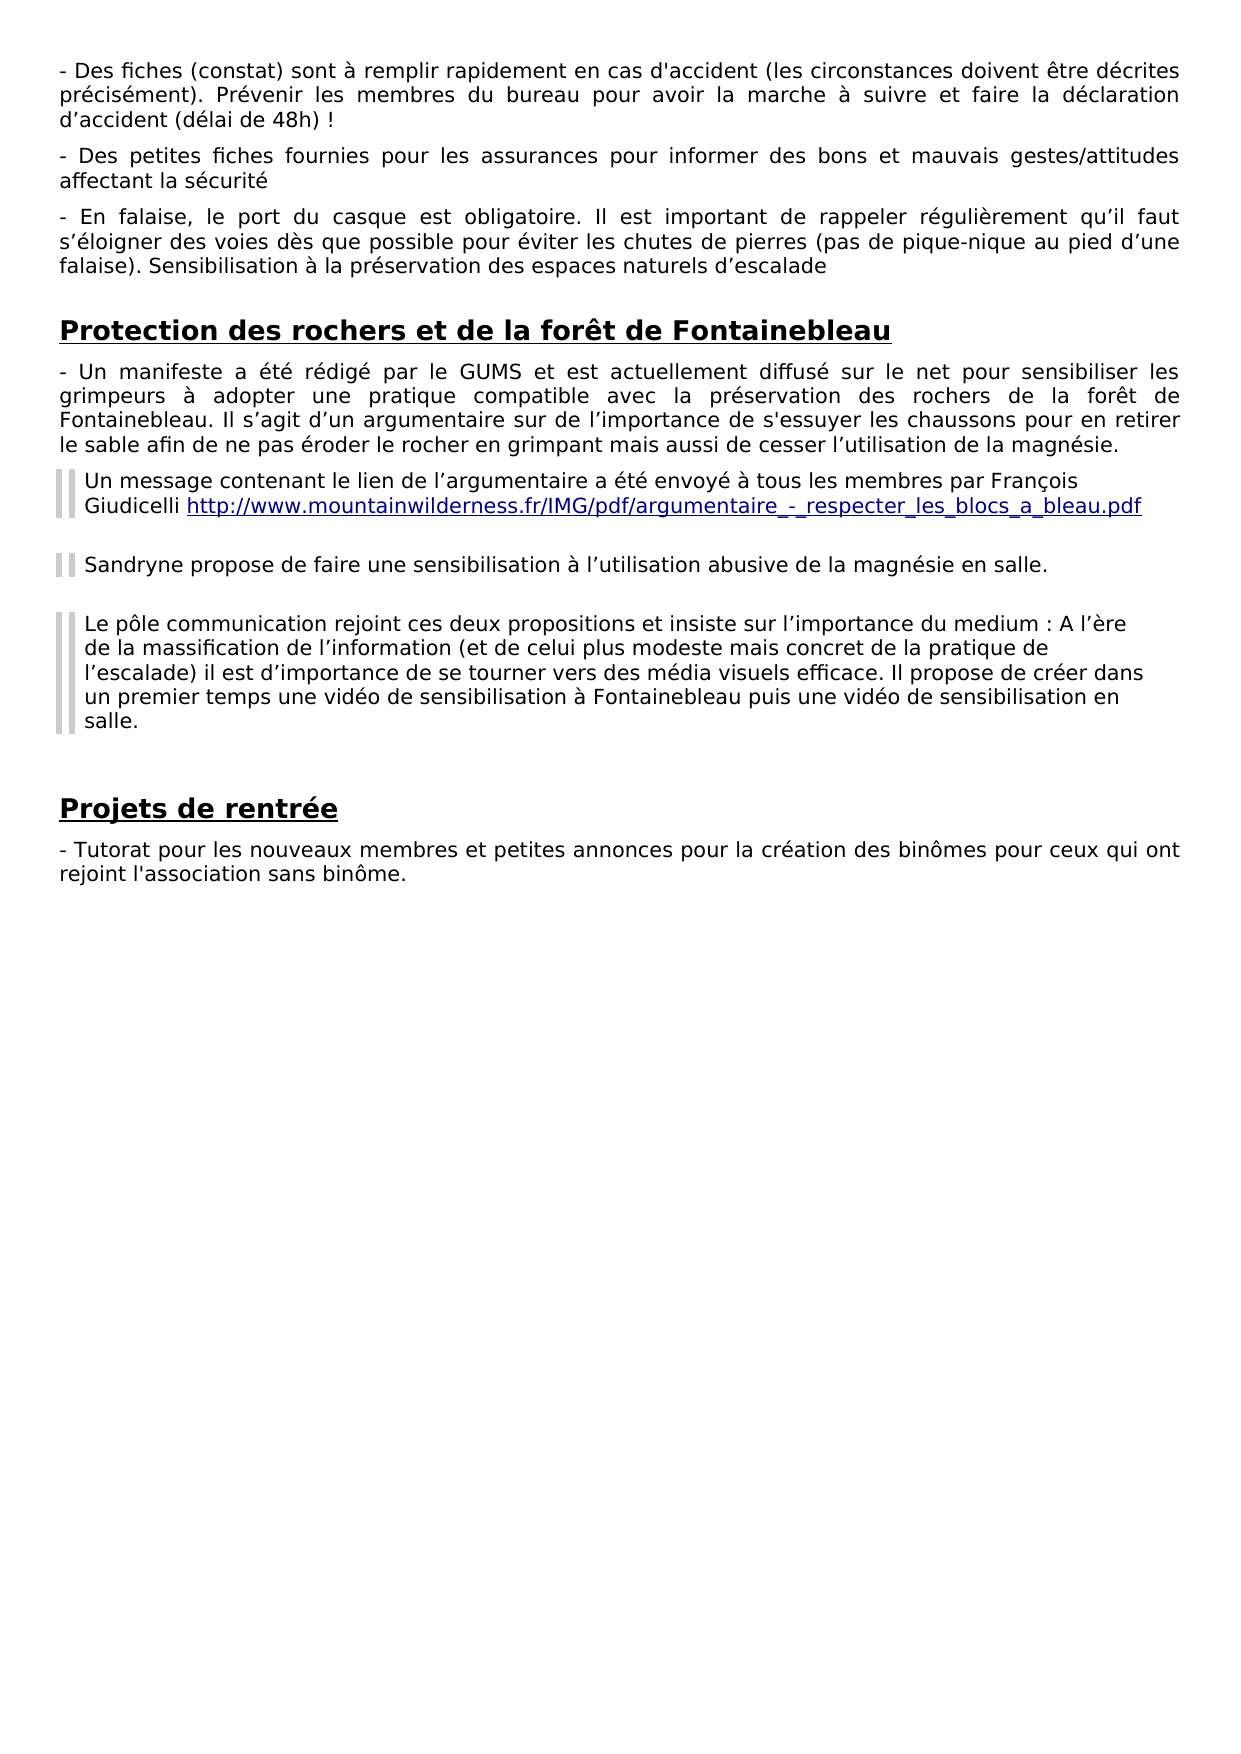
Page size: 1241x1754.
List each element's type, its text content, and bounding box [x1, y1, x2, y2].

table_header [62, 469, 69, 518]
subtitle Protection des rochers et de la forêt de Fontainebleau [59, 316, 1181, 347]
text - Des petites fiches fournies pour les assurances pour informer des bons et mauvais gestes/attitudes affectant la sécurité [59, 144, 1181, 193]
text - Tutorat pour les nouveaux membres et petites annonces pour la création des binômes pour ceux qui ont rejoint l'association sans binôme. [59, 838, 1181, 886]
table_header [1169, 553, 1181, 577]
text - En falaise, le port du casque est obligatoire. Il est important de rappeler régulièrement qu’il faut s’éloigner des voies dès que possible pour éviter les chutes de pierres (pas de pique-nique au pied d’une falaise). Sensibilisation à la préservation des espaces naturels d’escalade [59, 205, 1181, 278]
text - Des fiches (constat) sont à remplir rapidement en cas d'accident (les circonstances doivent être décrites précisément). Prévenir les membres du bureau pour avoir la marche à suivre et faire la déclaration d’accident (délai de 48h) ! [59, 59, 1181, 132]
subtitle Projets de rentrée [59, 793, 1181, 825]
table_header Sandryne propose de faire une sensibilisation à l’utilisation abusive de la magnésie en salle. [75, 553, 1169, 577]
table_header Le pôle communication rejoint ces deux propositions et insiste sur l’importance du medium : A l’ère de la massification de l’information (et de celui plus modeste mais concret de la pratique de l’escalade) il est d’importance de se tourner vers des média visuels efficace. Il propose de créer dans un premier temps une vidéo de sensibilisation à Fontainebleau puis une vidéo de sensibilisation en salle. [75, 612, 1169, 733]
table_header [1169, 469, 1181, 518]
table_header Un message contenant le lien de l’argumentaire a été envoyé à tous les membres par François Giudicelli http://www.mountainwilderness.fr/IMG/pdf/argumentaire_-_respecter_les_blocs_a_bleau.pdf [75, 469, 1169, 518]
table_header [62, 612, 69, 733]
text - Un manifeste a été rédigé par le GUMS et est actuellement diffusé sur le net pour sensibiliser les grimpeurs à adopter une pratique compatible avec la préservation des rochers de la forêt de Fontainebleau. Il s’agit d’un argumentaire sur de l’importance de s'essuyer les chaussons pour en retirer le sable afin de ne pas éroder le rocher en grimpant mais aussi de cesser l’utilisation de la magnésie. [59, 360, 1181, 457]
table_header [1169, 612, 1181, 733]
table_header [62, 553, 69, 577]
